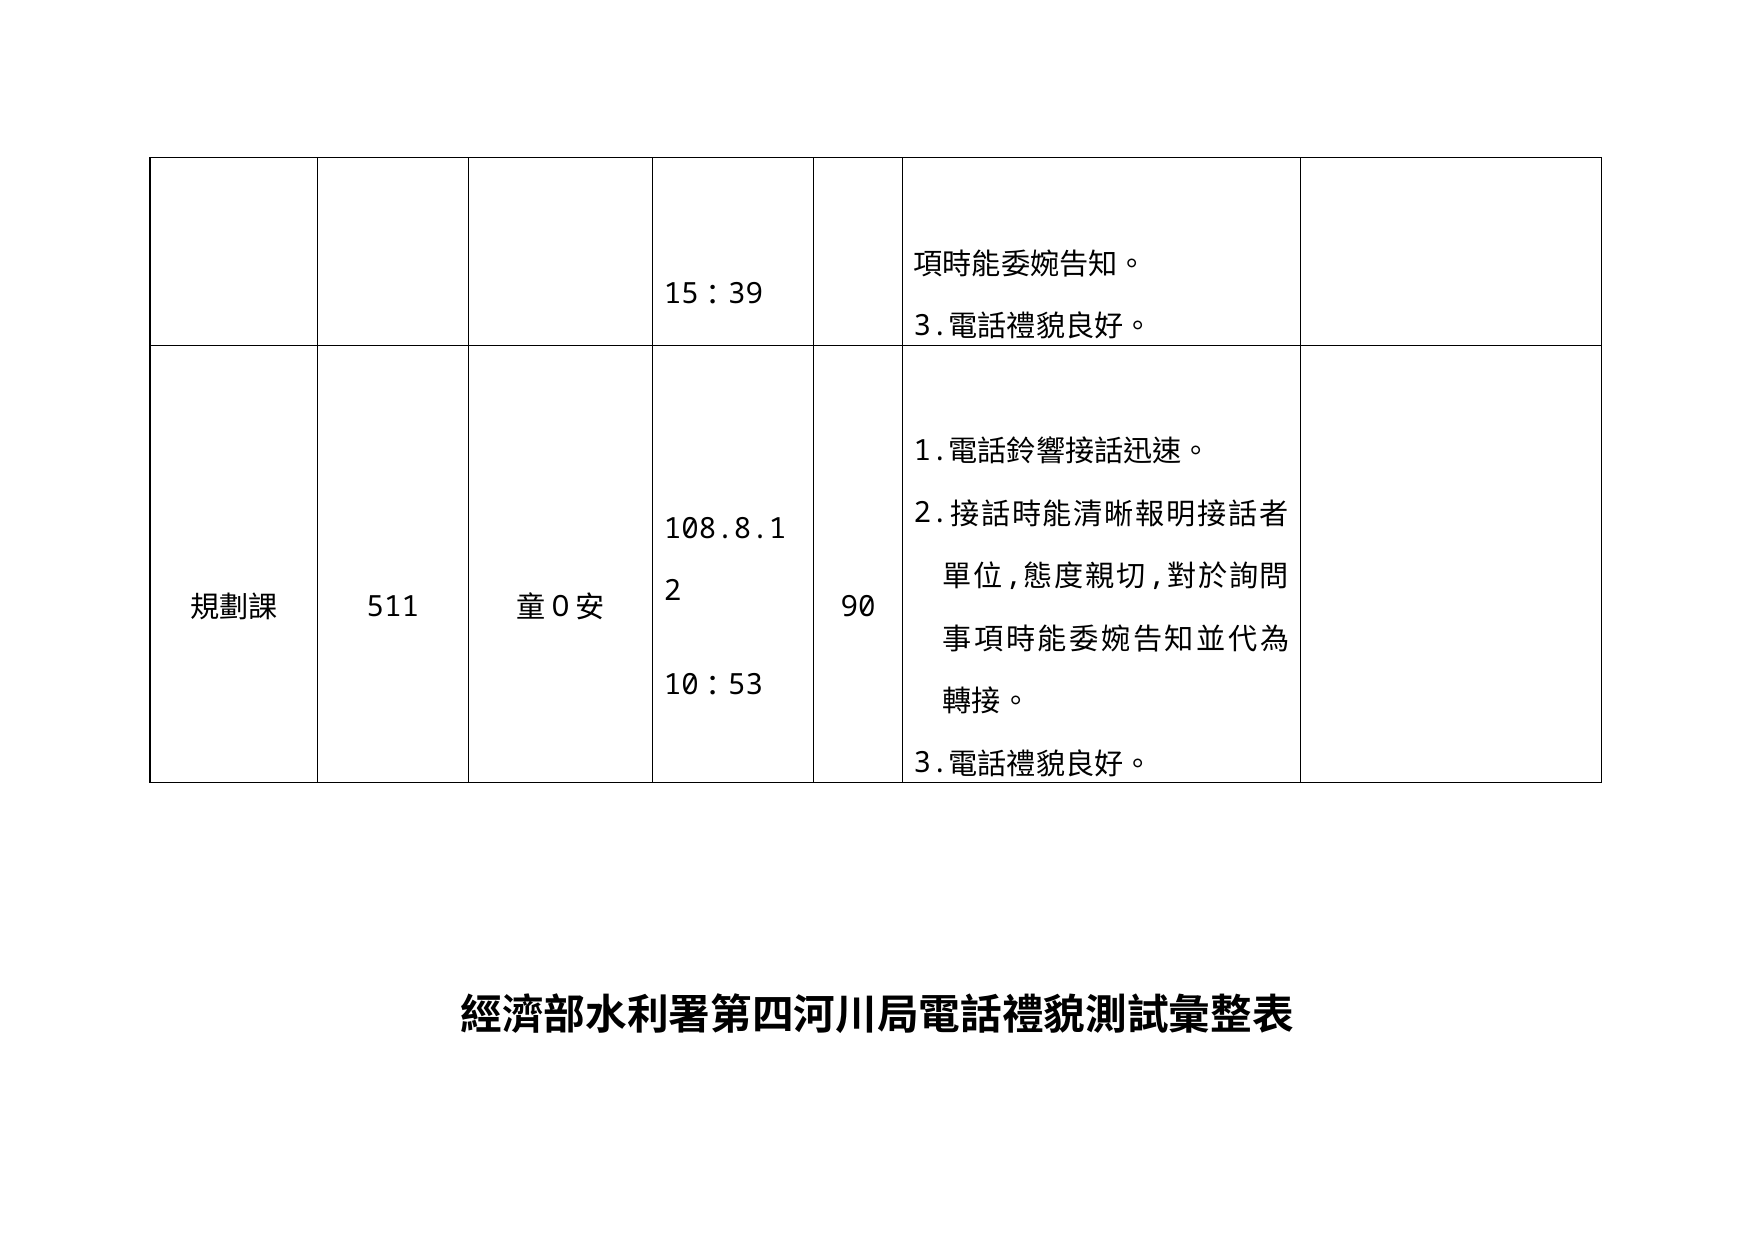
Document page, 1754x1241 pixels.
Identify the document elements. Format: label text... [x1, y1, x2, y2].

table_cell 15：39 [653, 158, 813, 345]
table_cell [151, 158, 317, 345]
text 經濟部水利署第四河川局電話禮貌測試彙整表 [150, 970, 1604, 1032]
table_cell 童O安 [469, 346, 652, 782]
table_cell [1301, 346, 1601, 782]
table_cell 90 [814, 346, 902, 782]
table_cell 規劃課 [151, 346, 317, 782]
table_cell 511 [318, 346, 468, 782]
table_cell 108.8.12 10：53 [653, 346, 813, 782]
table_cell [469, 158, 652, 345]
table_cell 1.電話鈴響接話迅速。 2.接話時能清晰報明接話者單位,態度親切,對於詢問事項時能委婉告知並代為轉接。 3.電話禮貌良好。 [903, 346, 1300, 782]
table_cell [814, 158, 902, 345]
table_cell 項時能委婉告知。 3.電話禮貌良好。 [903, 158, 1300, 345]
table_cell [318, 158, 468, 345]
table_cell [1301, 158, 1601, 345]
